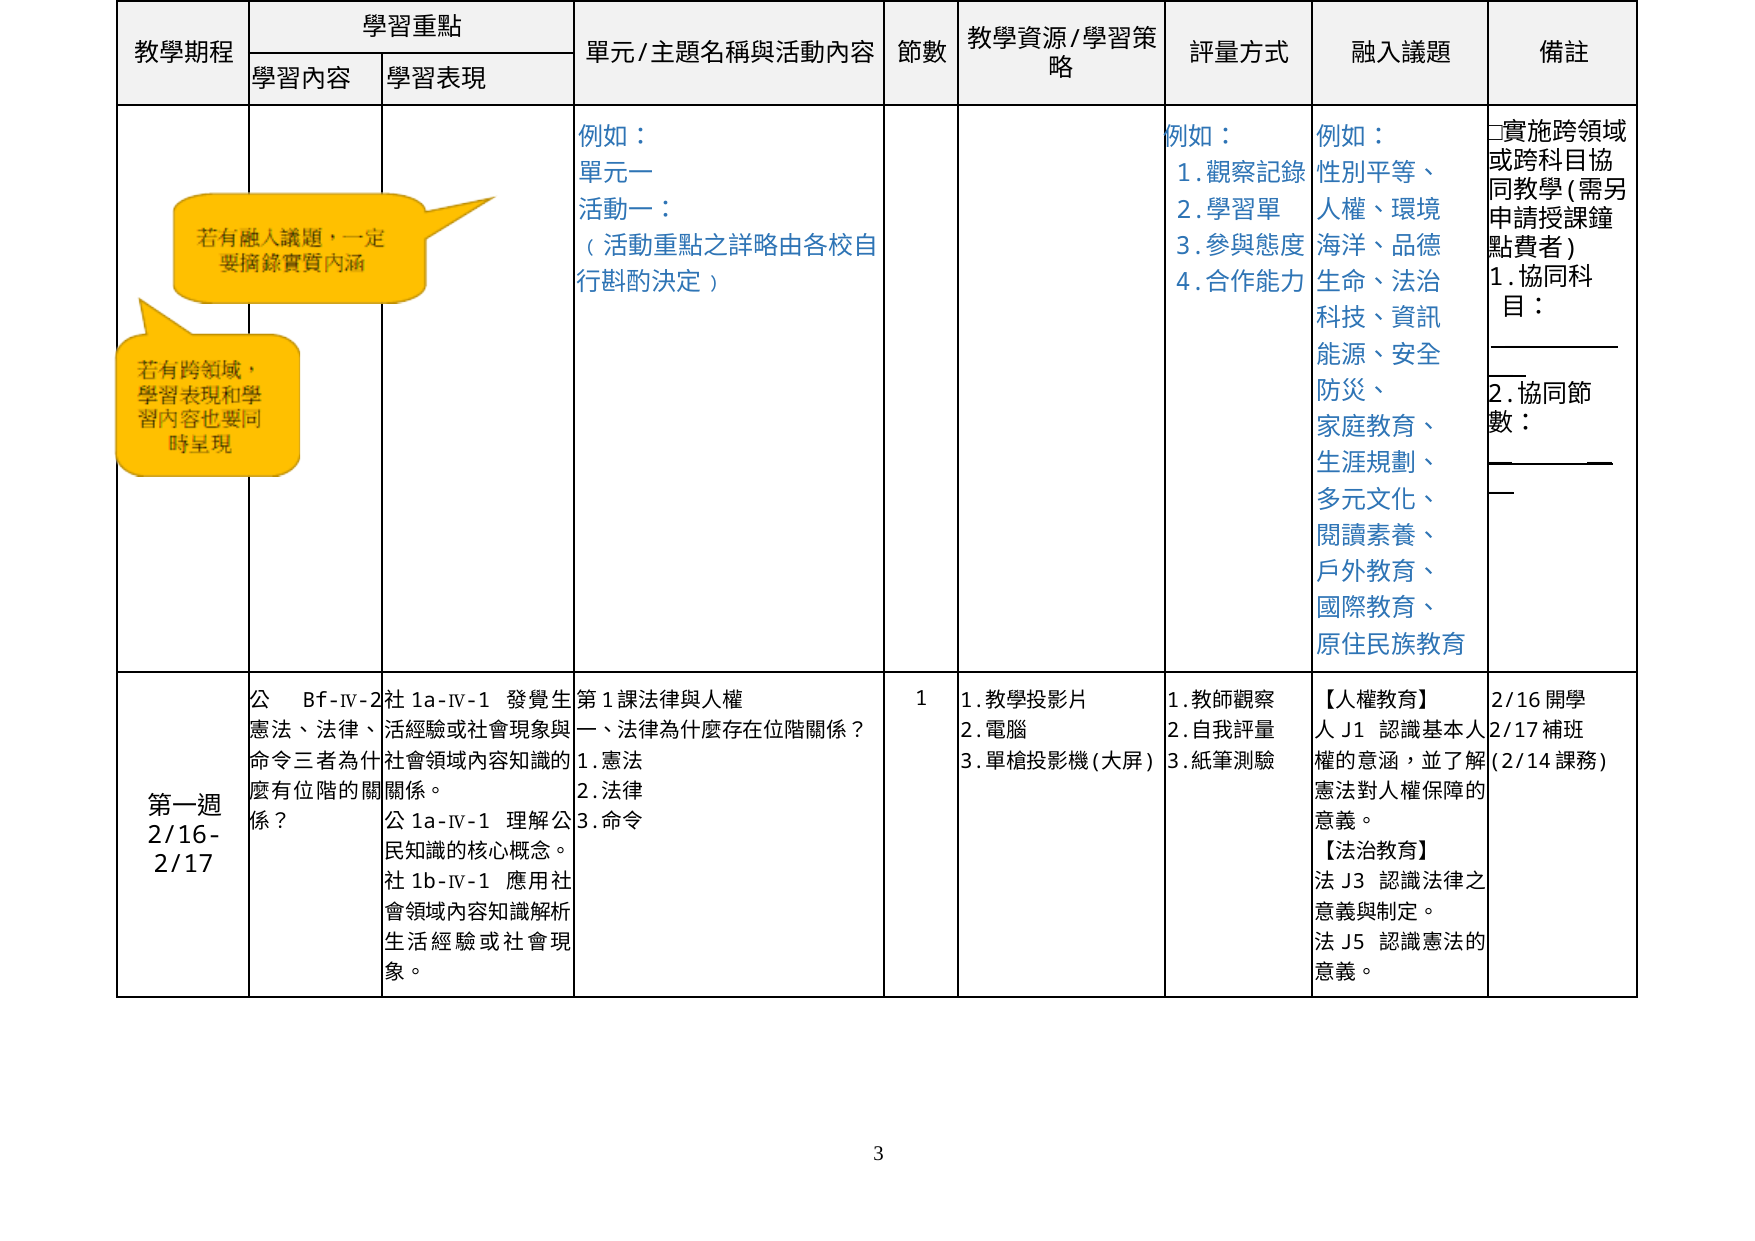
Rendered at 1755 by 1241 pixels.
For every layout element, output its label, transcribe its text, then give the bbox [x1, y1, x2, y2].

table_cell 學習表現 [383, 54, 573, 104]
table_cell 2/16開學 2/17補班(2/14課務) [1489, 673, 1636, 996]
table_cell 第1課法律與人權 一、法律為什麼存在位階關係？ 1.憲法 2.法律 3.命令 [575, 673, 883, 996]
table_cell [885, 106, 957, 671]
table_cell [959, 106, 1164, 671]
table_cell [250, 304, 381, 671]
table_cell 學習內容 [250, 54, 381, 104]
table_cell [383, 106, 573, 671]
table_cell 【人權教育】 人J1 認識基本人權的意涵，並了解憲法對人權保障的意義。 【法治教育】 法J3 認識法律之意義與制定。 法J5 認識憲法的意義。 [1313, 673, 1487, 996]
table_cell □實施跨領域或跨科目協同教學(需另申請授課鐘點費者) 1.協同科目： ＿ ＿ 2.協同節數： ＿ ＿＿ [1489, 106, 1636, 671]
table_cell 週、月或起訖時間均可 [118, 106, 248, 344]
table_cell 公Bf-Ⅳ-2 憲法、法律、命令三者為什麼有位階的關係？ [250, 673, 381, 996]
table_cell 週、月或起訖時間均可 [118, 468, 248, 671]
table_cell 1.教師觀察 2.自我評量 3.紙筆測驗 [1166, 673, 1311, 996]
table_cell 1 [885, 673, 957, 996]
table_header 節數 [885, 2, 957, 104]
table_cell 例如： 單元一 活動一： ﹙活動重點之詳略由各校自行斟酌決定﹚ [575, 106, 883, 671]
table_cell 社1a-Ⅳ-1 發覺生活經驗或社會現象與社會領域內容知識的關係。 公1a-Ⅳ-1 理解公民知識的核心概念。 社1b-Ⅳ-1 應用社會領域內容知識解析生活經驗或社會現象。 [383, 673, 573, 996]
table_header 備註 [1489, 2, 1636, 104]
table_cell 例如： 1.觀察記錄 2.學習單 3.參與態度 4.合作能力 [1166, 106, 1311, 671]
table_header 融入議題 [1313, 2, 1487, 104]
table_header 評量方式 [1166, 2, 1311, 104]
table_cell 1.教學投影片 2.電腦 3.單槍投影機(大屏) [959, 673, 1164, 996]
table_cell 例如： 性別平等、 人權、環境 海洋、品德 生命、法治 科技、資訊 能源、安全 防災、 家庭教育、 生涯規劃、 多元文化、 閱讀素養、 戶外教育、 國際教育、 原住民族教育 [1313, 106, 1487, 671]
table_header 教學資源/學習策略 [959, 2, 1164, 104]
table_header 學習重點 [250, 2, 573, 52]
table_header 單元/主題名稱與活動內容 [575, 2, 883, 104]
table_cell [250, 106, 381, 192]
table_cell 第一週 2/16-2/17 [118, 673, 248, 996]
table_header 教學期程 [118, 2, 248, 104]
